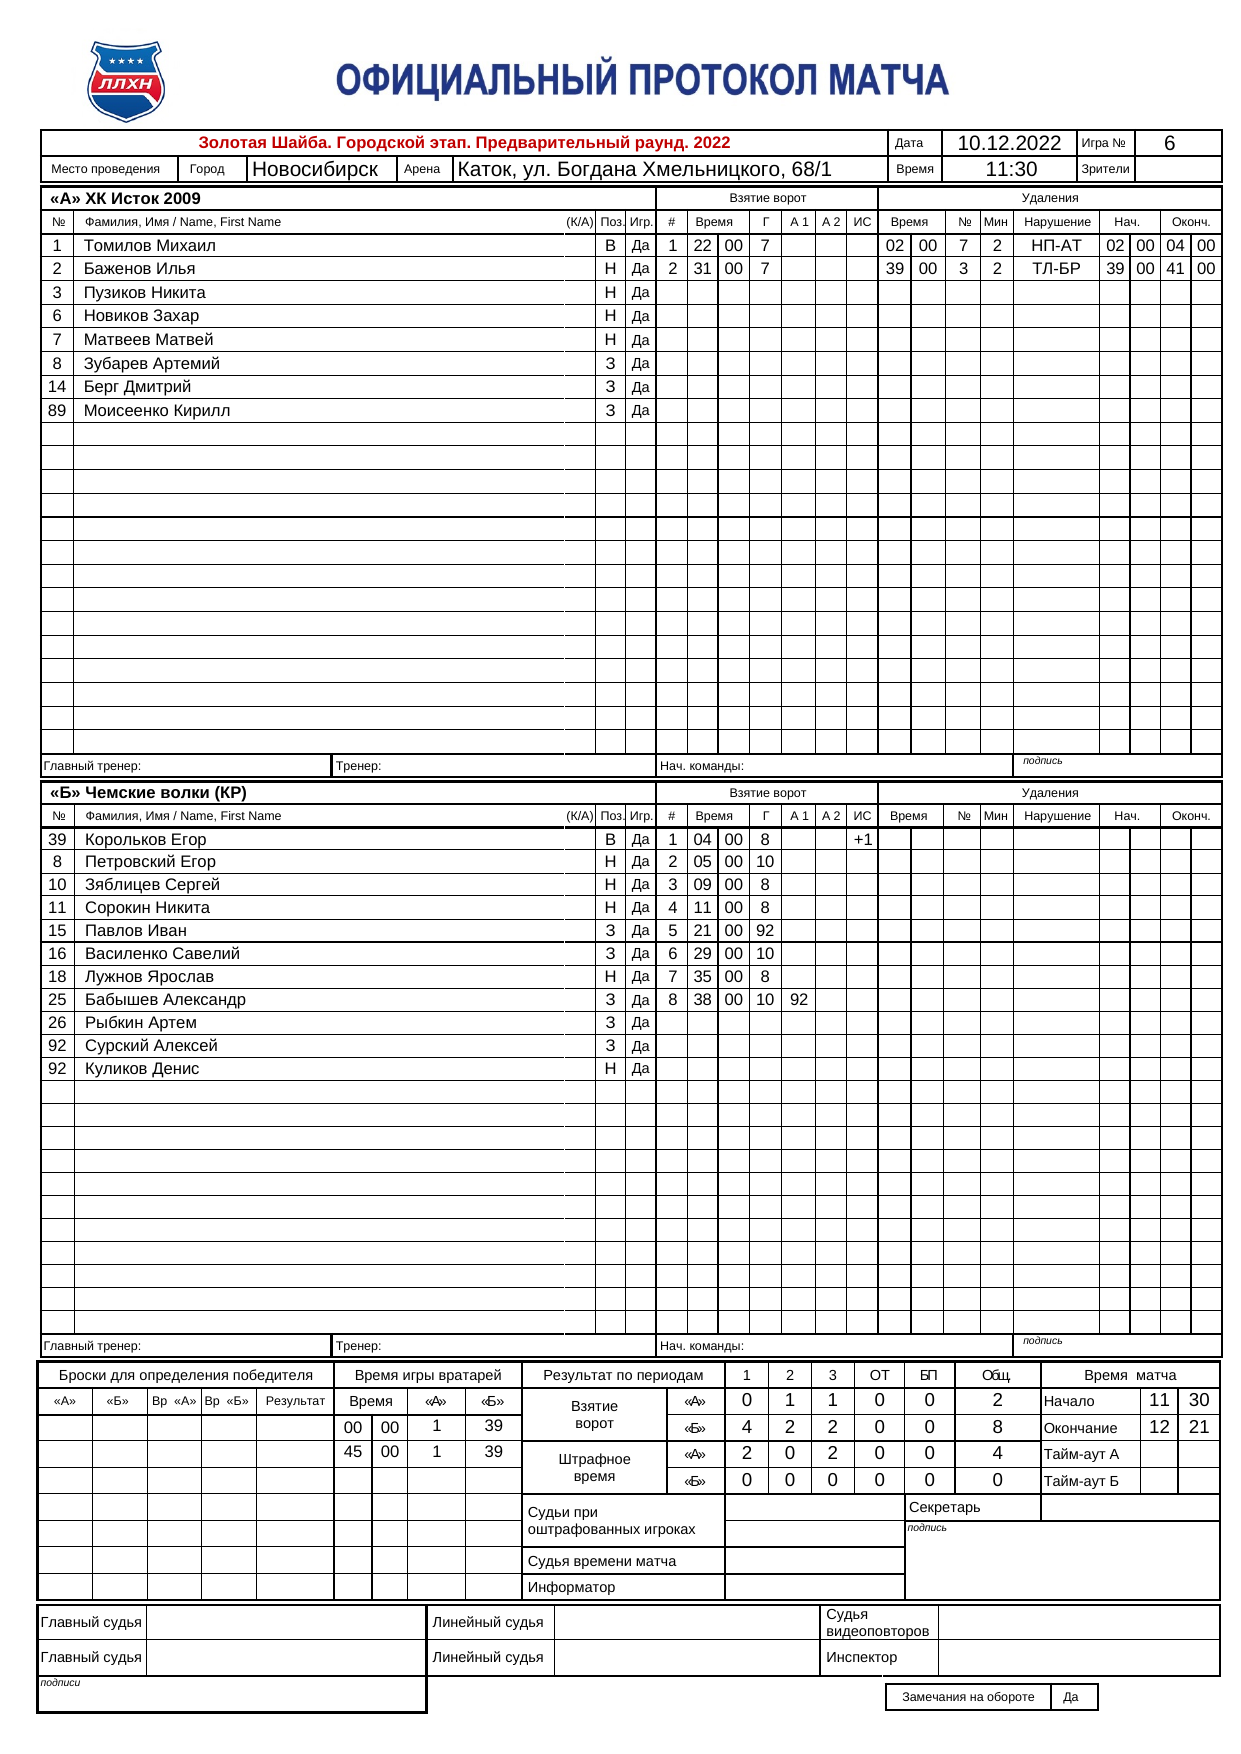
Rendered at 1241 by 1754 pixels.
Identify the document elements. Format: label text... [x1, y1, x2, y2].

table_cell [626, 707, 655, 729]
table_cell [1192, 1288, 1221, 1310]
table_cell [1100, 588, 1129, 611]
table_cell [657, 1196, 687, 1218]
table_cell [782, 1196, 815, 1218]
table_cell [466, 1521, 521, 1546]
table_cell [657, 446, 687, 469]
table_cell [912, 541, 945, 564]
table_cell Нач. [1100, 805, 1160, 826]
table_cell [147, 1606, 425, 1639]
table_cell [912, 1012, 943, 1033]
table_cell 1 [657, 235, 687, 256]
table_cell [1014, 730, 1099, 753]
table_cell 0 [726, 1468, 768, 1493]
table_cell [719, 423, 749, 445]
table_cell [1131, 1012, 1160, 1033]
table_cell [939, 1640, 1219, 1675]
table_cell [847, 1058, 877, 1079]
table_cell [847, 943, 877, 964]
table_cell [782, 257, 815, 280]
table_cell [1014, 874, 1099, 895]
table_cell [565, 730, 595, 753]
table_cell [1100, 470, 1129, 493]
table_cell [816, 328, 846, 351]
table_cell # [657, 805, 687, 826]
table_cell [93, 1494, 147, 1520]
table_cell [782, 328, 815, 351]
table_cell [912, 376, 945, 398]
table_cell Время [335, 1389, 407, 1413]
table_cell [1161, 659, 1190, 682]
table_cell [657, 1127, 687, 1149]
table_cell [946, 683, 980, 706]
table_cell [1161, 1058, 1190, 1079]
table_cell [912, 707, 945, 729]
table_cell [981, 281, 1013, 303]
table_cell [981, 1265, 1013, 1287]
table_cell [1014, 1219, 1099, 1241]
table_cell [1161, 920, 1190, 941]
table_cell [847, 1012, 877, 1033]
table_cell [657, 1012, 687, 1033]
table_cell [565, 874, 595, 895]
table_cell [912, 636, 945, 658]
table_cell [688, 1265, 717, 1287]
table_cell [1014, 1035, 1099, 1057]
table_cell [626, 1173, 655, 1195]
table_cell [946, 518, 980, 540]
table_cell [1100, 874, 1129, 895]
table_cell [657, 1311, 687, 1333]
table_cell Зубарев Артемий [74, 352, 564, 374]
table_cell [719, 1012, 749, 1033]
table_cell Окончание [1042, 1415, 1140, 1440]
table_cell [42, 1104, 74, 1126]
table_cell [1014, 1058, 1099, 1079]
table_cell 3 [657, 874, 687, 895]
table_cell [719, 446, 749, 469]
table_cell Василенко Савелий [75, 943, 564, 964]
table_cell [596, 1173, 625, 1195]
table_cell [1014, 1173, 1099, 1195]
table_cell 16 [42, 943, 74, 964]
table_cell [1192, 1173, 1221, 1195]
table_cell [74, 470, 564, 493]
table_cell [408, 1494, 465, 1520]
table_cell [750, 636, 781, 658]
table_header ОТ [855, 1363, 904, 1387]
table_cell 8 [750, 966, 781, 987]
table_cell [257, 1521, 333, 1546]
table_cell Лужнов Ярослав [75, 966, 564, 987]
table_cell «Б » [466, 1389, 521, 1413]
table_cell [782, 1104, 815, 1126]
table_cell [944, 1242, 980, 1264]
table_cell [719, 565, 749, 587]
table_cell 11 [42, 896, 74, 918]
table_cell [782, 588, 815, 611]
table_cell [1014, 943, 1099, 964]
table_cell [1161, 1311, 1190, 1333]
table_cell [1161, 518, 1190, 540]
table_cell 11:30 [943, 157, 1076, 181]
table_cell [847, 730, 877, 753]
table_header 6 [1136, 131, 1221, 155]
table_cell Время [879, 805, 943, 826]
table_cell [719, 588, 749, 611]
table_header Общ. [956, 1363, 1040, 1387]
table_cell [657, 281, 687, 303]
table_cell [1014, 1196, 1099, 1218]
table_cell [750, 659, 781, 682]
table_cell [42, 636, 73, 658]
table_cell [1014, 636, 1099, 658]
table_cell [335, 1468, 371, 1493]
table_cell 0 [855, 1415, 904, 1440]
table_cell [688, 518, 717, 540]
table_cell [688, 1104, 717, 1126]
table_cell [816, 1242, 846, 1264]
table_cell [912, 1035, 943, 1057]
table_cell [981, 305, 1013, 327]
table_cell [626, 565, 655, 587]
table_cell [688, 1058, 717, 1079]
table_cell [565, 518, 595, 540]
table_cell Н [596, 257, 625, 280]
table_cell [688, 707, 717, 729]
table_cell [42, 612, 73, 634]
table_cell 4 [726, 1415, 768, 1440]
table_cell [688, 494, 717, 516]
table_cell [944, 1035, 980, 1057]
table_cell Петровский Егор [75, 850, 564, 872]
table_cell [75, 1311, 564, 1333]
table_cell [1100, 1288, 1129, 1310]
table_cell [1131, 518, 1160, 540]
table_cell [847, 446, 877, 469]
table_cell [879, 470, 910, 493]
table_cell [981, 518, 1013, 540]
table_cell [1100, 636, 1129, 658]
table_cell [719, 1127, 749, 1149]
table_cell «А» [39, 1389, 92, 1413]
table_cell [879, 1012, 910, 1033]
table_cell [879, 1265, 910, 1287]
table_cell [1161, 1196, 1190, 1218]
table_cell Нач. [1100, 211, 1160, 233]
table_cell 00 [719, 966, 749, 987]
table_cell З [596, 399, 625, 422]
table_cell [726, 1495, 904, 1520]
table_cell [981, 989, 1013, 1011]
table_cell [39, 1416, 92, 1440]
table_cell [750, 588, 781, 611]
table_cell [466, 1574, 521, 1599]
table_cell [750, 1311, 781, 1333]
table_cell № [944, 805, 980, 826]
table_cell [1192, 989, 1221, 1011]
table_cell [688, 446, 717, 469]
table_cell [1014, 1081, 1099, 1103]
table_cell [944, 874, 980, 895]
table_cell [626, 494, 655, 516]
table_cell [626, 1288, 655, 1310]
table_cell [657, 376, 687, 398]
table_cell [1192, 612, 1221, 634]
table_cell [42, 446, 73, 469]
table_cell [1192, 305, 1221, 327]
table_cell 02 [1100, 235, 1129, 256]
table_cell [944, 850, 980, 872]
table_cell [981, 874, 1013, 895]
table_cell 00 [912, 235, 945, 256]
table_cell [912, 943, 943, 964]
table_cell [1100, 1173, 1129, 1195]
table_cell [1131, 1058, 1160, 1079]
table_cell [1161, 423, 1190, 445]
table_cell [596, 1127, 625, 1149]
table_cell [847, 1150, 877, 1172]
table_cell Арена [398, 157, 452, 181]
table_cell Тренер: [333, 755, 655, 776]
table_cell [1014, 920, 1099, 941]
table_cell Да [626, 966, 655, 987]
table_cell 00 [1131, 235, 1160, 256]
table_header Золотая Шайба. Городской этап. Предварительный раунд. 2022 [42, 131, 887, 155]
table_header 2 [769, 1363, 811, 1387]
table_cell [719, 1242, 749, 1264]
table_cell [565, 1242, 595, 1264]
table_cell [1192, 1219, 1221, 1241]
table_cell [1161, 328, 1190, 351]
table_cell Место проведения [42, 157, 177, 181]
table_cell [74, 518, 564, 540]
table_cell [946, 399, 980, 422]
table_cell [719, 1196, 749, 1218]
table_cell [782, 1288, 815, 1310]
table_cell З [596, 1012, 625, 1033]
table_cell [782, 1035, 815, 1057]
table_cell [688, 1127, 717, 1149]
table_cell [565, 423, 595, 445]
table_cell [1100, 730, 1129, 753]
table_cell [626, 1127, 655, 1149]
table_cell [565, 1150, 595, 1172]
table_cell [1192, 328, 1221, 351]
table_cell [816, 1311, 846, 1333]
table_cell 6 [657, 943, 687, 964]
table_cell [626, 1265, 655, 1287]
table_cell [782, 730, 815, 753]
table_cell 2 [812, 1415, 854, 1440]
table_cell [1014, 281, 1099, 303]
table_cell [816, 1127, 846, 1149]
table_cell 8 [750, 896, 781, 918]
table_cell [42, 1081, 74, 1103]
table_cell [657, 1150, 687, 1172]
table_cell [816, 874, 846, 895]
table_cell 0 [726, 1389, 768, 1413]
table_cell [1179, 1441, 1219, 1467]
table_cell [74, 541, 564, 564]
table_cell Судья видеоповторов [821, 1606, 938, 1639]
table_cell [912, 565, 945, 587]
table_cell Да [626, 399, 655, 422]
table_cell [626, 1081, 655, 1103]
table_cell [565, 707, 595, 729]
table_cell [657, 541, 687, 564]
table_cell [750, 612, 781, 634]
table_cell Нарушение [1014, 211, 1099, 233]
table_cell [981, 1288, 1013, 1310]
table_cell [981, 399, 1013, 422]
table_cell [1014, 966, 1099, 987]
table_cell 10 [750, 989, 781, 1011]
table_cell [879, 423, 910, 445]
table_cell [596, 707, 625, 729]
table_cell В [596, 829, 625, 849]
table_cell [596, 446, 625, 469]
table_cell 0 [905, 1442, 954, 1467]
table_cell [847, 1173, 877, 1195]
table_cell [373, 1547, 407, 1573]
table_cell [912, 494, 945, 516]
table_cell [816, 305, 846, 327]
table_cell Да [626, 850, 655, 872]
table_cell [565, 829, 595, 849]
table_cell [1131, 399, 1160, 422]
table_cell [42, 541, 73, 564]
table_cell [981, 352, 1013, 374]
table_cell [1161, 446, 1190, 469]
table_cell 00 [719, 989, 749, 1011]
table_cell [42, 1127, 74, 1149]
table_cell [912, 1150, 943, 1172]
table_header Время матча [1042, 1363, 1219, 1387]
table_cell [1014, 352, 1099, 374]
table_cell [847, 257, 877, 280]
table_cell [750, 1012, 781, 1033]
table_cell [719, 683, 749, 706]
table_cell [981, 1311, 1013, 1333]
table_cell 0 [905, 1468, 954, 1493]
table_cell [1192, 920, 1221, 941]
table_cell [879, 1288, 910, 1310]
table_cell [1014, 659, 1099, 682]
table_cell Пузиков Никита [74, 281, 564, 303]
table_cell [719, 659, 749, 682]
table_cell [879, 874, 910, 895]
table_cell [782, 943, 815, 964]
table_cell [750, 399, 781, 422]
table_cell подпись [1014, 1335, 1221, 1356]
table_cell [981, 636, 1013, 658]
table_cell [1131, 943, 1160, 964]
table_cell [1014, 305, 1099, 327]
table_cell [626, 1219, 655, 1241]
table_cell [1131, 612, 1160, 634]
table_cell [466, 1547, 521, 1573]
table_cell [93, 1547, 147, 1573]
table_cell [782, 896, 815, 918]
table_cell [946, 376, 980, 398]
table_cell [1192, 1081, 1221, 1103]
table_cell [565, 399, 595, 422]
table_cell № [42, 805, 74, 826]
table_cell [782, 399, 815, 422]
table_cell [1131, 920, 1160, 941]
table_cell [719, 1219, 749, 1241]
table_cell 05 [688, 850, 717, 872]
table_cell [1192, 1012, 1221, 1033]
table_cell [750, 1265, 781, 1287]
table_cell [816, 943, 846, 964]
table_cell [93, 1416, 147, 1440]
table_cell [782, 1150, 815, 1172]
table_cell [981, 1150, 1013, 1172]
table_cell [981, 1219, 1013, 1241]
table_cell 1 [408, 1441, 465, 1467]
table_cell [1131, 494, 1160, 516]
table_cell [565, 683, 595, 706]
table_cell [912, 588, 945, 611]
table_cell [657, 659, 687, 682]
table_cell Поз. [596, 211, 625, 233]
table_cell [944, 1150, 980, 1172]
table_cell [726, 1521, 904, 1546]
table_cell [657, 1081, 687, 1103]
table_header 1 [726, 1363, 768, 1387]
table_cell [816, 518, 846, 540]
table_cell [1161, 989, 1190, 1011]
table_cell [981, 1058, 1013, 1079]
table_cell [565, 470, 595, 493]
table_cell [565, 1012, 595, 1033]
table_cell [1161, 352, 1190, 374]
table_cell [847, 235, 877, 256]
table_cell [879, 1081, 910, 1103]
table_cell [816, 423, 846, 445]
table_cell [912, 281, 945, 303]
table_cell 92 [782, 989, 815, 1011]
table_cell А 1 [782, 211, 815, 233]
table_cell [1192, 1265, 1221, 1287]
table_cell Начало [1042, 1389, 1140, 1413]
table_cell [847, 707, 877, 729]
table_cell [750, 470, 781, 493]
table_cell [688, 683, 717, 706]
table_cell [1131, 874, 1160, 895]
table_cell Каток, ул. Богдана Хмельницкого, 68/1 [454, 157, 887, 181]
table_cell [565, 1058, 595, 1079]
table_cell [1100, 494, 1129, 516]
table_cell [946, 494, 980, 516]
table_cell 2 [657, 257, 687, 280]
table_cell [1100, 989, 1129, 1011]
table_cell [373, 1521, 407, 1546]
table_cell [946, 565, 980, 587]
table_cell [657, 707, 687, 729]
table_cell [912, 829, 943, 849]
table_cell [1100, 1150, 1129, 1172]
table_cell [847, 874, 877, 895]
table_cell [1192, 1104, 1221, 1126]
table_cell [1161, 730, 1190, 753]
table_cell 31 [688, 257, 717, 280]
table_cell [1100, 281, 1129, 303]
table_cell [1100, 920, 1129, 941]
table_cell [565, 328, 595, 351]
table_cell [981, 612, 1013, 634]
table_cell 41 [1161, 257, 1190, 280]
table_cell 35 [688, 966, 717, 987]
table_cell [596, 541, 625, 564]
table_cell [565, 565, 595, 587]
table_cell [1100, 1242, 1129, 1264]
table_cell [1161, 588, 1190, 611]
table_cell [565, 1173, 595, 1195]
table_cell [1100, 1081, 1129, 1103]
table_cell [879, 446, 910, 469]
table_cell [1161, 1265, 1190, 1287]
table_cell [657, 518, 687, 540]
table_cell [42, 565, 73, 587]
table_cell [912, 850, 943, 872]
table_cell [847, 518, 877, 540]
table_cell ИС [847, 805, 877, 826]
table_cell [944, 1311, 980, 1333]
table_cell [944, 1081, 980, 1103]
table_cell [939, 1606, 1219, 1639]
table_cell [981, 1081, 1013, 1103]
table_cell [1192, 1242, 1221, 1264]
table_cell [782, 352, 815, 374]
table_cell [1161, 612, 1190, 634]
table_cell [816, 541, 846, 564]
table_cell Линейный судья [428, 1640, 554, 1675]
table_header Взятие ворот [657, 188, 877, 209]
table_cell Время [889, 157, 941, 181]
table_cell [657, 565, 687, 587]
table_cell [719, 494, 749, 516]
table_cell [847, 896, 877, 918]
table_cell [147, 1640, 425, 1675]
table_cell [42, 1196, 74, 1218]
table_cell [257, 1441, 333, 1467]
table_cell 8 [750, 874, 781, 895]
table_cell [1131, 352, 1160, 374]
table_cell [912, 1081, 943, 1103]
table_cell [1161, 1012, 1190, 1033]
table_cell [688, 1311, 717, 1333]
table_cell [944, 829, 980, 849]
table_cell [879, 376, 910, 398]
table_cell [944, 943, 980, 964]
table_cell [42, 1173, 74, 1195]
table_cell ТЛ-БР [1014, 257, 1099, 280]
table_cell [408, 1547, 465, 1573]
table_cell [912, 423, 945, 445]
table_cell 25 [42, 989, 74, 1011]
table_cell [688, 1012, 717, 1033]
table_cell [981, 1127, 1013, 1149]
table_cell [782, 1242, 815, 1264]
table_cell [847, 328, 877, 351]
table_cell [257, 1468, 333, 1493]
table_cell [657, 352, 687, 374]
table_cell Да [626, 305, 655, 327]
table_cell [981, 1196, 1013, 1218]
table_cell Бабышев Александр [75, 989, 564, 1011]
table_cell [847, 989, 877, 1011]
table_cell [74, 423, 564, 445]
table_cell 10 [750, 943, 781, 964]
table_cell [816, 1058, 846, 1079]
table_cell 00 [1192, 235, 1221, 256]
table_cell [1100, 1058, 1129, 1079]
table_cell [335, 1574, 371, 1599]
table_cell 10 [42, 874, 74, 895]
table_cell [1100, 518, 1129, 540]
table_cell [782, 565, 815, 587]
table_cell [750, 376, 781, 398]
table_cell [1161, 1288, 1190, 1310]
table_cell 0 [905, 1415, 954, 1440]
table_cell [782, 1311, 815, 1333]
table_cell 2 [956, 1389, 1040, 1413]
table_cell [42, 588, 73, 611]
table_cell [1014, 896, 1099, 918]
table_cell [565, 850, 595, 872]
table_cell [74, 565, 564, 587]
table_cell [428, 1677, 882, 1711]
table_cell [1192, 541, 1221, 564]
table_cell [750, 494, 781, 516]
table_cell [879, 1311, 910, 1333]
table_cell [847, 966, 877, 987]
table_cell [42, 423, 73, 445]
table_header «Б» Чемские волки (КР) [42, 783, 655, 803]
table_cell [912, 989, 943, 1011]
table_cell [816, 683, 846, 706]
table_cell [719, 376, 749, 398]
table_cell [75, 1265, 564, 1287]
table_cell [1131, 446, 1160, 469]
table_cell [1100, 612, 1129, 634]
table_cell [39, 1521, 92, 1546]
table_cell [719, 1288, 749, 1310]
table_cell [1192, 896, 1221, 918]
table_cell 2 [657, 850, 687, 872]
table_cell [408, 1521, 465, 1546]
table_cell [1161, 850, 1190, 872]
table_cell [1192, 1127, 1221, 1149]
table_cell [1131, 707, 1160, 729]
table_cell [1161, 399, 1190, 422]
table_cell [847, 1288, 877, 1310]
table_cell [816, 707, 846, 729]
table_header Удаления [879, 783, 1221, 803]
table_cell [816, 829, 846, 849]
table_cell [42, 683, 73, 706]
table_cell 4 [956, 1442, 1040, 1467]
table_cell [847, 588, 877, 611]
table_cell [688, 1288, 717, 1310]
table_cell 02 [879, 235, 910, 256]
table_cell Новиков Захар [74, 305, 564, 327]
table_cell [1100, 541, 1129, 564]
table_cell [879, 707, 910, 729]
table_cell [879, 565, 910, 587]
table_cell [657, 494, 687, 516]
table_cell [750, 683, 781, 706]
table_cell Рыбкин Артем [75, 1012, 564, 1033]
table_header Удаления [879, 188, 1221, 209]
table_cell [816, 257, 846, 280]
table_cell [719, 518, 749, 540]
table_cell [688, 588, 717, 611]
table_cell [657, 730, 687, 753]
table_cell [75, 1219, 564, 1241]
table_cell [373, 1574, 407, 1599]
table_cell [75, 1127, 564, 1149]
table_cell Игр. [626, 211, 655, 233]
table_cell [879, 1058, 910, 1079]
table_cell [1131, 829, 1160, 849]
table_cell [782, 659, 815, 682]
table_cell Да [626, 920, 655, 941]
table_cell 7 [657, 966, 687, 987]
table_cell 11 [688, 896, 717, 918]
table_cell 92 [42, 1058, 74, 1079]
table_cell [1192, 518, 1221, 540]
table_cell [1100, 1127, 1129, 1149]
table_cell [944, 1012, 980, 1033]
table_cell [879, 943, 910, 964]
table_cell [1161, 305, 1190, 327]
table_cell [202, 1441, 256, 1467]
table_cell [816, 612, 846, 634]
table_cell [1192, 446, 1221, 469]
table_cell [1192, 494, 1221, 516]
table_cell 00 [373, 1441, 407, 1467]
table_cell [816, 1219, 846, 1241]
table_cell Корольков Егор [75, 829, 564, 849]
table_cell 09 [688, 874, 717, 895]
table_cell [981, 683, 1013, 706]
table_cell [816, 494, 846, 516]
table_cell [719, 730, 749, 753]
table_cell 8 [42, 850, 74, 872]
table_cell [946, 423, 980, 445]
table_cell [565, 1035, 595, 1057]
table_cell [596, 683, 625, 706]
table_cell [565, 659, 595, 682]
table_cell [657, 1035, 687, 1057]
table_cell Тайм-аут Б [1042, 1468, 1140, 1493]
table_cell З [596, 989, 625, 1011]
table_cell Да [626, 943, 655, 964]
table_cell Н [596, 1058, 625, 1079]
table_cell [1141, 1441, 1177, 1467]
table_cell [1141, 1468, 1177, 1493]
table_header «А» ХК Исток 2009 [42, 188, 655, 209]
table_cell [816, 1265, 846, 1287]
table_cell [1131, 1288, 1160, 1310]
table_cell [782, 920, 815, 941]
table_cell Новосибирск [248, 157, 396, 181]
table_cell [565, 636, 595, 658]
table_cell 0 [769, 1468, 811, 1493]
table_cell 22 [688, 235, 717, 256]
table_cell [879, 494, 910, 516]
table_cell Да [626, 376, 655, 398]
table_cell [688, 1081, 717, 1103]
table_cell 8 [42, 352, 73, 374]
table_cell [1131, 1081, 1160, 1103]
table_cell 00 [373, 1416, 407, 1440]
table_cell [75, 1104, 564, 1126]
table_cell [782, 1012, 815, 1033]
table_cell Зяблицев Сергей [75, 874, 564, 895]
table_cell [74, 683, 564, 706]
table_cell [1161, 896, 1190, 918]
table_cell Зрители [1078, 157, 1134, 181]
table_cell [750, 1104, 781, 1126]
table_cell [719, 399, 749, 422]
table_cell Фамилия, Имя / Name, First Name [75, 805, 565, 826]
table_cell [981, 446, 1013, 469]
table_cell Вр «Б» [202, 1389, 256, 1413]
table_cell [596, 518, 625, 540]
table_cell Взятие ворот [523, 1389, 666, 1440]
table_cell [1161, 1173, 1190, 1195]
table_cell [1131, 1219, 1160, 1241]
table_cell [1100, 565, 1129, 587]
table_cell [879, 1196, 910, 1218]
table_cell [981, 1012, 1013, 1033]
table_cell [626, 423, 655, 445]
table_header БП [905, 1363, 954, 1387]
table_cell [1131, 1311, 1160, 1333]
table_cell [847, 470, 877, 493]
table_cell [1192, 636, 1221, 658]
table_cell «А» [408, 1389, 465, 1413]
table_cell [565, 920, 595, 941]
table_cell [719, 1311, 749, 1333]
table_cell [912, 874, 943, 895]
table_cell [74, 588, 564, 611]
table_header Дата [889, 131, 941, 155]
table_cell 1 [657, 829, 687, 849]
table_cell [1161, 966, 1190, 987]
table_cell [879, 966, 910, 987]
table_cell [688, 1196, 717, 1218]
table_cell [1161, 565, 1190, 587]
table_cell [688, 659, 717, 682]
table_cell +1 [847, 829, 877, 849]
table_cell [596, 1265, 625, 1287]
table_cell Н [596, 850, 625, 872]
table_cell [847, 565, 877, 587]
table_cell [912, 1288, 943, 1310]
table_cell [42, 1150, 74, 1172]
table_cell [1100, 1311, 1129, 1333]
table_cell Поз. [596, 805, 625, 826]
table_cell [688, 328, 717, 351]
table_cell [1100, 446, 1129, 469]
table_cell [1161, 541, 1190, 564]
table_cell [946, 541, 980, 564]
table_cell 2 [981, 235, 1013, 256]
table_cell Баженов Илья [74, 257, 564, 280]
table_cell Время [879, 211, 945, 233]
table_cell [782, 1081, 815, 1103]
table_cell [1014, 518, 1099, 540]
table_cell [946, 352, 980, 374]
table_cell [981, 1173, 1013, 1195]
table_cell [1100, 1012, 1129, 1033]
table_cell [883, 1677, 1220, 1681]
table_cell [565, 494, 595, 516]
table_cell [946, 328, 980, 351]
table_cell [944, 989, 980, 1011]
table_cell [565, 446, 595, 469]
table_cell 39 [1100, 257, 1129, 280]
table_cell «Б» [668, 1468, 724, 1493]
table_cell [981, 376, 1013, 398]
table_cell [719, 1081, 749, 1103]
table_cell [1131, 281, 1160, 303]
table_cell [981, 920, 1013, 941]
table_cell [782, 281, 815, 303]
table_cell [565, 541, 595, 564]
table_cell 30 [1179, 1389, 1219, 1413]
table_cell [719, 612, 749, 634]
table_cell [202, 1416, 256, 1440]
table_cell 00 [719, 257, 749, 280]
table_cell [75, 1242, 564, 1264]
table_cell № [946, 211, 980, 233]
table_cell Информатор [523, 1575, 724, 1599]
table_cell Да [626, 989, 655, 1011]
table_cell Моисеенко Кирилл [74, 399, 564, 422]
table_cell [912, 470, 945, 493]
table_cell [750, 1058, 781, 1079]
table_cell [847, 920, 877, 941]
table_cell Город [179, 157, 246, 181]
table_cell [657, 683, 687, 706]
table_cell [981, 494, 1013, 516]
table_cell Матвеев Матвей [74, 328, 564, 351]
table_cell З [596, 943, 625, 964]
table_cell 89 [42, 399, 73, 422]
table_cell [1136, 157, 1221, 181]
table_cell [657, 1288, 687, 1310]
table_cell [1131, 1127, 1160, 1149]
table_cell 7 [946, 235, 980, 256]
table_cell 00 [719, 850, 749, 872]
table_cell [1131, 636, 1160, 658]
table_cell «Б» [668, 1415, 724, 1440]
table_cell [1014, 1288, 1099, 1310]
table_cell [719, 1150, 749, 1172]
table_cell [657, 399, 687, 422]
table_cell 92 [750, 920, 781, 941]
table_cell [202, 1547, 256, 1573]
table_cell [596, 636, 625, 658]
table_cell Оконч. [1161, 211, 1221, 233]
table_cell [1014, 1012, 1099, 1033]
table_cell [981, 328, 1013, 351]
table_cell [1192, 1196, 1221, 1218]
table_cell [596, 1288, 625, 1310]
table_cell «А» [668, 1389, 724, 1413]
table_cell Мин [981, 211, 1013, 233]
table_cell [75, 1081, 564, 1103]
table_cell [626, 1196, 655, 1218]
table_cell [1131, 423, 1160, 445]
table_cell [719, 1035, 749, 1057]
table_cell [148, 1468, 201, 1493]
table_cell Да [626, 896, 655, 918]
table_cell [596, 494, 625, 516]
table_cell [912, 683, 945, 706]
table_cell [202, 1574, 256, 1599]
table_cell 04 [1161, 235, 1190, 256]
table_cell [1192, 1058, 1221, 1079]
table_cell [847, 281, 877, 303]
table_cell [42, 494, 73, 516]
table_cell [626, 588, 655, 611]
table_cell [688, 612, 717, 634]
table_cell 2 [769, 1415, 811, 1440]
table_cell [912, 352, 945, 374]
table_cell [981, 943, 1013, 964]
table_cell [39, 1441, 92, 1467]
table_cell [912, 1127, 943, 1149]
table_cell [1192, 399, 1221, 422]
table_cell [1014, 850, 1099, 872]
table_cell [74, 707, 564, 729]
table_cell [148, 1494, 201, 1520]
table_cell [657, 305, 687, 327]
table_cell [148, 1574, 201, 1599]
table_cell [1131, 1035, 1160, 1057]
table_cell [565, 376, 595, 398]
table_cell [879, 683, 910, 706]
table_cell [565, 1081, 595, 1103]
table_cell [847, 423, 877, 445]
table_cell [1161, 829, 1190, 849]
table_cell [565, 1104, 595, 1126]
table_cell [1131, 305, 1160, 327]
table_cell [1161, 707, 1190, 729]
table_cell [42, 470, 73, 493]
table_cell 10 [750, 850, 781, 872]
table_cell [148, 1416, 201, 1440]
table_cell Линейный судья [428, 1606, 554, 1639]
table_cell [596, 730, 625, 753]
table_cell [847, 636, 877, 658]
table_cell [1131, 966, 1160, 987]
table_cell [719, 305, 749, 327]
table_cell Главный судья [39, 1606, 146, 1639]
table_cell [847, 612, 877, 634]
table_cell [688, 730, 717, 753]
table_cell [257, 1416, 333, 1440]
table_cell [1100, 683, 1129, 706]
table_cell [847, 399, 877, 422]
table_cell [1131, 588, 1160, 611]
table_cell [782, 423, 815, 445]
table_cell 92 [42, 1035, 74, 1057]
table_cell [946, 707, 980, 729]
table_cell [1192, 730, 1221, 753]
table_cell 11 [1141, 1389, 1177, 1413]
table_cell [879, 281, 910, 303]
table_cell [1042, 1495, 1219, 1520]
table_cell [688, 1219, 717, 1241]
table_cell подписи [39, 1677, 425, 1711]
table_cell № [42, 211, 73, 233]
table_cell [1131, 1242, 1160, 1264]
table_cell [750, 730, 781, 753]
table_cell 8 [750, 829, 781, 849]
table_cell 5 [657, 920, 687, 941]
table_cell [74, 612, 564, 634]
table_cell [944, 1127, 980, 1149]
table_cell Н [596, 966, 625, 987]
table_cell [782, 850, 815, 872]
table_cell [1100, 850, 1129, 872]
table_cell [1014, 612, 1099, 634]
table_cell [565, 281, 595, 303]
table_cell [373, 1494, 407, 1520]
table_cell [1014, 1150, 1099, 1172]
table_cell [912, 399, 945, 422]
table_cell [688, 1035, 717, 1057]
table_cell [816, 588, 846, 611]
table_cell [1014, 328, 1099, 351]
table_cell [847, 683, 877, 706]
table_cell [1131, 1173, 1160, 1195]
table_cell [1131, 683, 1160, 706]
table_cell [1192, 588, 1221, 611]
table_cell [719, 541, 749, 564]
table_cell [816, 352, 846, 374]
table_cell [1161, 636, 1190, 658]
table_cell НП-АТ [1014, 235, 1099, 256]
table_cell 0 [855, 1442, 904, 1467]
table_cell [688, 565, 717, 587]
table_cell [626, 1150, 655, 1172]
table_cell [816, 281, 846, 303]
table_cell [657, 612, 687, 634]
table_cell 15 [42, 920, 74, 941]
table_cell [981, 541, 1013, 564]
table_cell [42, 1265, 74, 1287]
table_cell [750, 518, 781, 540]
table_cell [1192, 707, 1221, 729]
table_cell 00 [719, 943, 749, 964]
table_cell [782, 446, 815, 469]
table_cell [847, 494, 877, 516]
table_cell [847, 1242, 877, 1264]
table_cell [816, 659, 846, 682]
table_cell [42, 730, 73, 753]
table_cell [74, 730, 564, 753]
table_cell [93, 1468, 147, 1493]
table_cell 39 [466, 1416, 521, 1440]
table_cell [944, 1196, 980, 1218]
table_cell 4 [657, 896, 687, 918]
table_cell [42, 518, 73, 540]
table_cell [1100, 376, 1129, 398]
table_cell [750, 1081, 781, 1103]
table_header Время игры вратарей [335, 1363, 521, 1387]
table_cell [657, 1219, 687, 1241]
table_cell «Б» [93, 1389, 147, 1413]
table_cell 00 [719, 920, 749, 941]
table_cell [1014, 446, 1099, 469]
table_cell Да [626, 281, 655, 303]
table_cell [1131, 565, 1160, 587]
table_cell Инспектор [821, 1640, 938, 1675]
table_cell [626, 683, 655, 706]
table_cell [782, 874, 815, 895]
table_cell Результат [257, 1389, 333, 1413]
table_cell [847, 1219, 877, 1241]
table_cell [879, 659, 910, 682]
table_cell [944, 1265, 980, 1287]
table_cell [782, 1265, 815, 1287]
table_cell [750, 352, 781, 374]
table_cell [257, 1494, 333, 1520]
table_cell [981, 1242, 1013, 1264]
table_cell [750, 1173, 781, 1195]
table_cell [565, 257, 595, 280]
table_header Броски для определения победителя [39, 1363, 333, 1387]
table_cell [466, 1494, 521, 1520]
table_cell [879, 850, 910, 872]
table_cell [879, 588, 910, 611]
table_cell 0 [905, 1389, 954, 1413]
table_cell (К/А) [565, 211, 595, 233]
table_cell [879, 305, 910, 327]
table_cell [565, 989, 595, 1011]
table_cell [42, 1311, 74, 1333]
table_cell 38 [688, 989, 717, 1011]
table_cell [1100, 352, 1129, 374]
table_cell [1161, 281, 1190, 303]
table_cell подпись [1014, 755, 1221, 776]
table_cell 7 [750, 235, 781, 256]
table_cell [719, 636, 749, 658]
table_cell [688, 1173, 717, 1195]
table_cell [816, 1104, 846, 1126]
table_cell Берг Дмитрий [74, 376, 564, 398]
table_cell [944, 896, 980, 918]
table_cell [816, 1035, 846, 1057]
table_cell [626, 1242, 655, 1264]
table_cell [782, 541, 815, 564]
table_cell 2 [812, 1442, 854, 1467]
table_cell 3 [946, 257, 980, 280]
table_cell [1161, 1150, 1190, 1172]
table_cell [719, 470, 749, 493]
table_cell [750, 707, 781, 729]
table_cell [816, 235, 846, 256]
table_cell [596, 565, 625, 587]
table_cell [912, 1196, 943, 1218]
table_cell [1100, 1265, 1129, 1287]
table_cell [657, 588, 687, 611]
table_cell [93, 1441, 147, 1467]
table_cell [596, 612, 625, 634]
table_cell З [596, 352, 625, 374]
table_cell [750, 328, 781, 351]
table_cell 1 [408, 1416, 465, 1440]
table_cell [719, 1265, 749, 1287]
table_cell [565, 896, 595, 918]
table_cell [565, 1196, 595, 1218]
table_cell [565, 1311, 595, 1333]
table_cell [816, 1150, 846, 1172]
table_cell [1192, 874, 1221, 895]
table_cell [335, 1521, 371, 1546]
table_cell [912, 1058, 943, 1079]
table_cell [657, 636, 687, 658]
table_cell Н [596, 896, 625, 918]
table_cell [944, 1173, 980, 1195]
table_cell [596, 470, 625, 493]
table_cell Томилов Михаил [74, 235, 564, 256]
table_cell [74, 446, 564, 469]
table_cell 00 [719, 874, 749, 895]
table_cell [555, 1606, 819, 1639]
table_cell [565, 612, 595, 634]
table_cell [912, 612, 945, 634]
table_cell В [596, 235, 625, 256]
table_cell [657, 423, 687, 445]
table_cell [946, 659, 980, 682]
table_cell [782, 1173, 815, 1195]
table_cell Игр. [626, 805, 655, 826]
table_cell [1131, 659, 1160, 682]
table_cell [565, 305, 595, 327]
table_cell Главный судья [39, 1640, 146, 1675]
table_cell [1014, 541, 1099, 564]
table_cell [626, 636, 655, 658]
table_cell [879, 989, 910, 1011]
table_cell [750, 565, 781, 587]
table_cell [944, 1058, 980, 1079]
table_cell Вр «А» [148, 1389, 201, 1413]
table_cell [750, 446, 781, 469]
table_cell [202, 1468, 256, 1493]
table_cell Секретарь [906, 1495, 1040, 1520]
table_cell [1099, 1682, 1220, 1711]
table_cell [750, 281, 781, 303]
table_cell Да [626, 235, 655, 256]
table_cell [555, 1640, 819, 1675]
table_cell [1192, 281, 1221, 303]
table_cell [626, 518, 655, 540]
table_cell [565, 1288, 595, 1310]
table_cell [981, 829, 1013, 849]
table_cell [688, 305, 717, 327]
table_cell [879, 896, 910, 918]
table_cell [750, 1035, 781, 1057]
table_cell «А» [668, 1442, 724, 1467]
table_header Да [1052, 1685, 1097, 1709]
table_cell [657, 328, 687, 351]
table_cell [750, 541, 781, 564]
table_cell [93, 1521, 147, 1546]
table_cell [75, 1173, 564, 1195]
table_cell [782, 612, 815, 634]
table_cell [726, 1548, 904, 1573]
table_cell [782, 305, 815, 327]
table_cell Н [596, 305, 625, 327]
table_cell Нач. команды: [657, 755, 1012, 776]
table_cell [202, 1494, 256, 1520]
table_cell [879, 636, 910, 658]
table_cell [626, 730, 655, 753]
table_cell [75, 1288, 564, 1310]
table_cell [946, 636, 980, 658]
table_cell [75, 1196, 564, 1218]
table_cell [719, 328, 749, 351]
table_cell [782, 683, 815, 706]
table_cell [1192, 683, 1221, 706]
table_cell 1 [769, 1389, 811, 1413]
table_cell [565, 1265, 595, 1287]
table_cell [719, 281, 749, 303]
table_cell [782, 1058, 815, 1079]
table_cell [688, 352, 717, 374]
table_cell [74, 494, 564, 516]
table_cell [202, 1521, 256, 1546]
table_cell [657, 1265, 687, 1287]
table_cell [847, 352, 877, 374]
table_cell [39, 1574, 92, 1599]
table_cell [1100, 966, 1129, 987]
table_cell [946, 281, 980, 303]
table_cell [750, 1288, 781, 1310]
table_header Результат по периодам [523, 1363, 724, 1387]
table_cell [847, 1081, 877, 1103]
table_cell [1131, 1265, 1160, 1287]
table_cell [1014, 494, 1099, 516]
table_cell Да [626, 829, 655, 849]
table_cell [1014, 1127, 1099, 1149]
table_cell [981, 896, 1013, 918]
table_cell [1100, 829, 1129, 849]
table_cell [1100, 1104, 1129, 1126]
table_cell [1161, 494, 1190, 516]
table_cell [750, 1242, 781, 1264]
table_cell [42, 707, 73, 729]
table_cell Сурский Алексей [75, 1035, 564, 1057]
table_cell [912, 1219, 943, 1241]
table_cell Да [626, 1035, 655, 1057]
table_cell [1192, 423, 1221, 445]
table_cell [565, 235, 595, 256]
table_cell [847, 850, 877, 872]
table_cell [750, 305, 781, 327]
table_cell Да [626, 352, 655, 374]
table_cell [1161, 1081, 1190, 1103]
table_cell [1100, 659, 1129, 682]
table_cell [879, 920, 910, 941]
table_cell [944, 1104, 980, 1126]
table_cell [596, 1196, 625, 1218]
table_cell [847, 1265, 877, 1287]
table_cell [847, 305, 877, 327]
table_cell [847, 1127, 877, 1149]
table_cell [750, 1150, 781, 1172]
table_cell [719, 1058, 749, 1079]
table_cell [1100, 707, 1129, 729]
table_cell [816, 1196, 846, 1218]
table_cell [42, 1219, 74, 1241]
table_cell (К/А) [565, 805, 595, 826]
table_cell [1100, 328, 1129, 351]
table_cell [912, 305, 945, 327]
table_cell [816, 1081, 846, 1103]
table_cell [75, 1150, 564, 1172]
table_cell [626, 1104, 655, 1126]
table_cell [816, 966, 846, 987]
table_cell Да [626, 1058, 655, 1079]
table_cell [1131, 896, 1160, 918]
table_cell [1131, 470, 1160, 493]
table_cell 3 [42, 281, 73, 303]
table_cell [719, 352, 749, 374]
table_cell 04 [688, 829, 717, 849]
table_cell [879, 1035, 910, 1057]
table_cell [657, 1173, 687, 1195]
table_cell [879, 518, 910, 540]
table_cell [946, 446, 980, 469]
table_cell [39, 1494, 92, 1520]
table_cell 00 [1131, 257, 1160, 280]
table_cell [981, 588, 1013, 611]
table_cell Куликов Денис [75, 1058, 564, 1079]
table_cell [1161, 376, 1190, 398]
table_cell [626, 659, 655, 682]
table_cell 21 [688, 920, 717, 941]
table_cell 00 [719, 235, 749, 256]
table_cell [719, 1104, 749, 1126]
table_cell [879, 352, 910, 374]
table_cell А 2 [816, 805, 846, 826]
table_cell [688, 376, 717, 398]
table_cell [847, 541, 877, 564]
table_cell [688, 541, 717, 564]
table_cell [626, 470, 655, 493]
table_cell [1192, 565, 1221, 587]
table_header 3 [812, 1363, 854, 1387]
table_cell [1100, 1035, 1129, 1057]
table_cell [408, 1468, 465, 1493]
table_cell Оконч. [1161, 805, 1221, 826]
table_cell [596, 659, 625, 682]
table_cell [912, 1242, 943, 1264]
table_cell [726, 1575, 904, 1599]
table_cell [596, 1311, 625, 1333]
table_cell [1192, 1035, 1221, 1057]
table_cell [1161, 1219, 1190, 1241]
table_cell [879, 1150, 910, 1172]
table_cell [981, 565, 1013, 587]
table_cell [981, 659, 1013, 682]
table_cell 2 [726, 1442, 768, 1467]
table_cell Судьи при оштрафованных игроках [523, 1495, 724, 1546]
table_cell [1100, 305, 1129, 327]
table_cell [1161, 470, 1190, 493]
table_cell [1161, 683, 1190, 706]
table_cell [879, 1242, 910, 1264]
table_cell [1192, 1311, 1221, 1333]
table_cell [912, 1173, 943, 1195]
table_cell Нарушение [1014, 805, 1099, 826]
table_cell 00 [335, 1416, 371, 1440]
table_cell [257, 1547, 333, 1573]
table_cell [408, 1574, 465, 1599]
table_cell 0 [956, 1468, 1040, 1493]
table_cell [1192, 829, 1221, 849]
table_cell Н [596, 328, 625, 351]
table_cell А 1 [782, 805, 815, 826]
table_cell Н [596, 281, 625, 303]
table_cell [879, 730, 910, 753]
table_cell Нач. команды: [657, 1335, 1012, 1356]
table_cell [847, 1035, 877, 1057]
table_cell [1014, 399, 1099, 422]
table_cell [1161, 1104, 1190, 1126]
table_cell [1100, 943, 1129, 964]
table_cell [816, 1173, 846, 1195]
table_cell [782, 1219, 815, 1241]
table_cell [912, 659, 945, 682]
table_cell [1161, 943, 1190, 964]
table_cell [373, 1468, 407, 1493]
table_cell [93, 1574, 147, 1599]
table_cell [719, 707, 749, 729]
table_cell Да [626, 874, 655, 895]
table_cell [981, 707, 1013, 729]
table_cell [1161, 1127, 1190, 1149]
table_cell [1192, 850, 1221, 872]
table_cell [1014, 1311, 1099, 1333]
table_cell [782, 235, 815, 256]
table_cell [657, 1058, 687, 1079]
table_cell З [596, 376, 625, 398]
table_cell [1014, 376, 1099, 398]
table_cell [847, 659, 877, 682]
table_cell [1192, 352, 1221, 374]
table_cell [847, 1311, 877, 1333]
table_cell Да [626, 328, 655, 351]
table_cell [1192, 1150, 1221, 1172]
table_cell [782, 494, 815, 516]
table_cell [782, 1127, 815, 1149]
table_cell [1014, 423, 1099, 445]
table_cell 14 [42, 376, 73, 398]
table_cell Главный тренер: [42, 1335, 330, 1356]
table_cell [847, 1196, 877, 1218]
table_cell [596, 1242, 625, 1264]
table_cell [1014, 1242, 1099, 1264]
table_cell [912, 446, 945, 469]
table_cell [719, 1173, 749, 1195]
table_cell [816, 470, 846, 493]
table_cell [944, 966, 980, 987]
table_cell [1131, 1196, 1160, 1218]
table_cell [847, 376, 877, 398]
table_cell [148, 1521, 201, 1546]
table_cell [626, 612, 655, 634]
table_cell [782, 376, 815, 398]
table_cell 2 [981, 257, 1013, 280]
table_cell [74, 659, 564, 682]
table_cell [1014, 565, 1099, 587]
table_cell [148, 1547, 201, 1573]
table_cell 00 [719, 829, 749, 849]
table_cell [596, 1219, 625, 1241]
table_cell [1131, 328, 1160, 351]
table_cell [782, 636, 815, 658]
table_cell Время [688, 211, 749, 233]
table_cell [596, 1081, 625, 1103]
table_cell [981, 470, 1013, 493]
table_cell З [596, 920, 625, 941]
table_cell [879, 399, 910, 422]
table_cell 21 [1179, 1415, 1219, 1440]
table_cell Время [688, 805, 749, 826]
table_cell [466, 1468, 521, 1493]
table_cell 6 [42, 305, 73, 327]
table_cell [1131, 730, 1160, 753]
table_cell [981, 730, 1013, 753]
table_cell [944, 920, 980, 941]
table_cell [816, 896, 846, 918]
table_cell 1 [42, 235, 73, 256]
table_cell [944, 1288, 980, 1310]
table_header Игра № [1078, 131, 1134, 155]
table_cell 1 [812, 1389, 854, 1413]
table_cell [1100, 1219, 1129, 1241]
table_cell [657, 1104, 687, 1126]
table_cell 2 [42, 257, 73, 280]
table_cell [816, 376, 846, 398]
table_cell Главный тренер: [42, 755, 330, 776]
table_cell [565, 943, 595, 964]
table_cell [1014, 588, 1099, 611]
table_cell [39, 1547, 92, 1573]
table_cell [981, 1104, 1013, 1126]
table_cell 00 [719, 896, 749, 918]
table_cell [1131, 989, 1160, 1011]
table_cell [946, 612, 980, 634]
table_cell [750, 423, 781, 445]
table_cell Г [750, 211, 781, 233]
table_cell [1131, 1150, 1160, 1172]
table_cell 0 [855, 1389, 904, 1413]
table_cell 00 [912, 257, 945, 280]
table_cell [1161, 874, 1190, 895]
table_cell 39 [42, 829, 74, 849]
table_cell [1192, 659, 1221, 682]
table_cell 0 [812, 1468, 854, 1493]
table_header Замечания на обороте [887, 1685, 1050, 1709]
table_cell [912, 920, 943, 941]
table_cell [981, 966, 1013, 987]
table_cell [335, 1494, 371, 1520]
table_cell [782, 707, 815, 729]
table_cell [1192, 470, 1221, 493]
table_cell Судья времени матча [523, 1548, 724, 1573]
table_cell [782, 829, 815, 849]
table_cell [750, 1219, 781, 1241]
table_cell [1014, 1104, 1099, 1126]
table_header 10.12.2022 [943, 131, 1076, 155]
table_cell [565, 1127, 595, 1149]
table_cell [74, 636, 564, 658]
table_cell [148, 1441, 201, 1467]
table_cell [565, 966, 595, 987]
table_cell [946, 730, 980, 753]
table_cell 39 [879, 257, 910, 280]
table_cell [946, 305, 980, 327]
table_cell [816, 920, 846, 941]
table_cell Н [596, 874, 625, 895]
table_cell Штрафное время [523, 1442, 666, 1493]
table_cell [657, 1242, 687, 1264]
table_cell [816, 989, 846, 1011]
table_cell [782, 518, 815, 540]
table_cell [750, 1127, 781, 1149]
table_cell [596, 1150, 625, 1172]
table_cell [626, 1311, 655, 1333]
table_cell 7 [42, 328, 73, 351]
table_cell [879, 541, 910, 564]
table_cell Павлов Иван [75, 920, 564, 941]
table_cell [912, 966, 943, 987]
table_cell ИС [847, 211, 877, 233]
table_cell А 2 [816, 211, 846, 233]
table_cell [981, 423, 1013, 445]
table_cell [42, 659, 73, 682]
table_cell [879, 1173, 910, 1195]
table_cell Мин [981, 805, 1013, 826]
table_cell [946, 470, 980, 493]
table_cell [1161, 1242, 1190, 1264]
table_cell [912, 730, 945, 753]
table_cell 29 [688, 943, 717, 964]
table_cell [750, 1196, 781, 1218]
table_cell [1131, 376, 1160, 398]
table_cell [782, 470, 815, 493]
table_cell [912, 328, 945, 351]
table_cell [1014, 683, 1099, 706]
table_cell [816, 1012, 846, 1033]
table_cell [1161, 1035, 1190, 1057]
table_cell [879, 1219, 910, 1241]
table_cell [1014, 1265, 1099, 1287]
table_cell [912, 1265, 943, 1287]
table_cell [879, 1104, 910, 1126]
table_cell [565, 588, 595, 611]
table_cell [335, 1547, 371, 1573]
table_cell [912, 518, 945, 540]
table_cell [879, 1127, 910, 1149]
table_cell [912, 1104, 943, 1126]
table_cell [1100, 896, 1129, 918]
table_cell [565, 352, 595, 374]
table_cell [688, 636, 717, 658]
table_cell 45 [335, 1441, 371, 1467]
table_cell [1192, 943, 1221, 964]
table_cell [981, 850, 1013, 872]
table_cell [782, 966, 815, 987]
table_cell 12 [1141, 1415, 1177, 1440]
table_cell [1179, 1468, 1219, 1493]
table_cell 18 [42, 966, 74, 987]
table_cell Тренер: [333, 1335, 655, 1356]
table_cell # [657, 211, 687, 233]
table_cell [565, 1219, 595, 1241]
table_cell [816, 399, 846, 422]
table_cell 0 [855, 1468, 904, 1493]
table_cell [1131, 541, 1160, 564]
table_cell [596, 588, 625, 611]
table_cell 0 [769, 1442, 811, 1467]
table_cell [42, 1242, 74, 1264]
table_cell [688, 470, 717, 493]
table_cell [879, 612, 910, 634]
table_cell [1014, 707, 1099, 729]
table_cell [944, 1219, 980, 1241]
table_cell [816, 565, 846, 587]
table_cell [879, 328, 910, 351]
table_cell Да [626, 1012, 655, 1033]
table_cell [688, 423, 717, 445]
table_header Взятие ворот [657, 783, 877, 803]
table_cell [816, 850, 846, 872]
table_cell [42, 1288, 74, 1310]
table_cell [1192, 966, 1221, 987]
table_cell Г [750, 805, 781, 826]
table_cell [912, 1311, 943, 1333]
table_cell Да [626, 257, 655, 280]
table_cell [816, 446, 846, 469]
table_cell подпись [906, 1522, 1219, 1599]
table_cell [816, 730, 846, 753]
table_cell [1100, 399, 1129, 422]
table_cell [657, 470, 687, 493]
table_cell [688, 1150, 717, 1172]
table_cell [688, 399, 717, 422]
table_cell [946, 588, 980, 611]
table_cell 39 [466, 1441, 521, 1467]
table_cell [816, 636, 846, 658]
table_cell Фамилия, Имя / Name, First Name [74, 211, 565, 233]
table_cell [1100, 423, 1129, 445]
table_cell [1014, 989, 1099, 1011]
table_cell [981, 1035, 1013, 1057]
table_cell 00 [1192, 257, 1221, 280]
table_cell Тайм-аут А [1042, 1441, 1140, 1467]
table_cell [847, 1104, 877, 1126]
table_cell [257, 1574, 333, 1599]
table_cell [1131, 1104, 1160, 1126]
table_cell [1131, 850, 1160, 872]
table_cell [626, 541, 655, 564]
table_cell [688, 1242, 717, 1264]
table_cell [879, 829, 910, 849]
table_cell [1014, 470, 1099, 493]
table_cell [596, 423, 625, 445]
table_cell [912, 896, 943, 918]
table_cell 8 [956, 1415, 1040, 1440]
table_cell 7 [750, 257, 781, 280]
table_cell [626, 446, 655, 469]
table_cell [1192, 376, 1221, 398]
table_cell [39, 1468, 92, 1493]
table_cell З [596, 1035, 625, 1057]
picture [5, 28, 1179, 129]
table_cell 8 [657, 989, 687, 1011]
table_cell [688, 281, 717, 303]
table_cell 26 [42, 1012, 74, 1033]
table_cell [1014, 829, 1099, 849]
table_cell Сорокин Никита [75, 896, 564, 918]
table_cell [816, 1288, 846, 1310]
table_cell [596, 1104, 625, 1126]
table_cell [1100, 1196, 1129, 1218]
